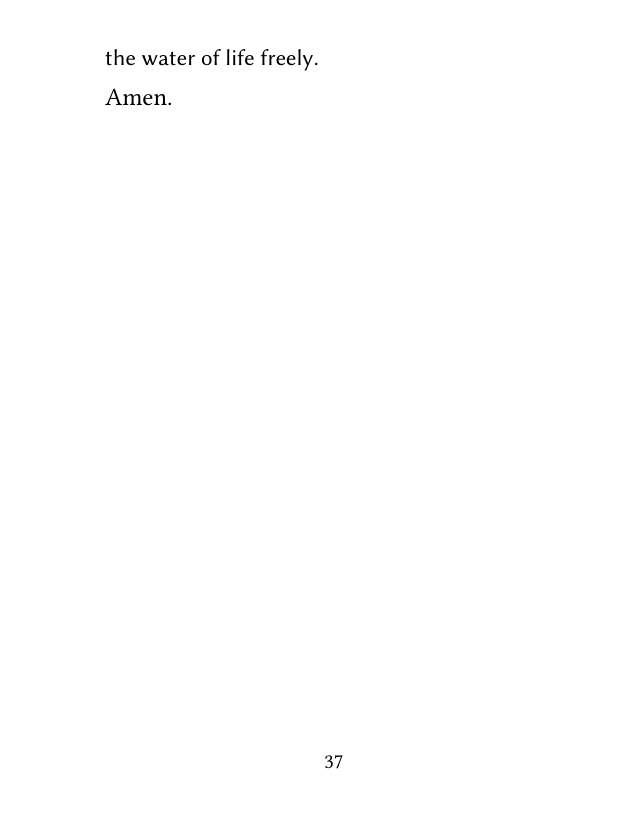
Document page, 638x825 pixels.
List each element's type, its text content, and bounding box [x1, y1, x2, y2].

text 17 The Spirit and the bride say, come. And let him that hears say, come. And let him that is athirst come. And whosoever will, let him take the water of life freely. [105, 45, 562, 71]
text Amen. [75, 83, 592, 112]
